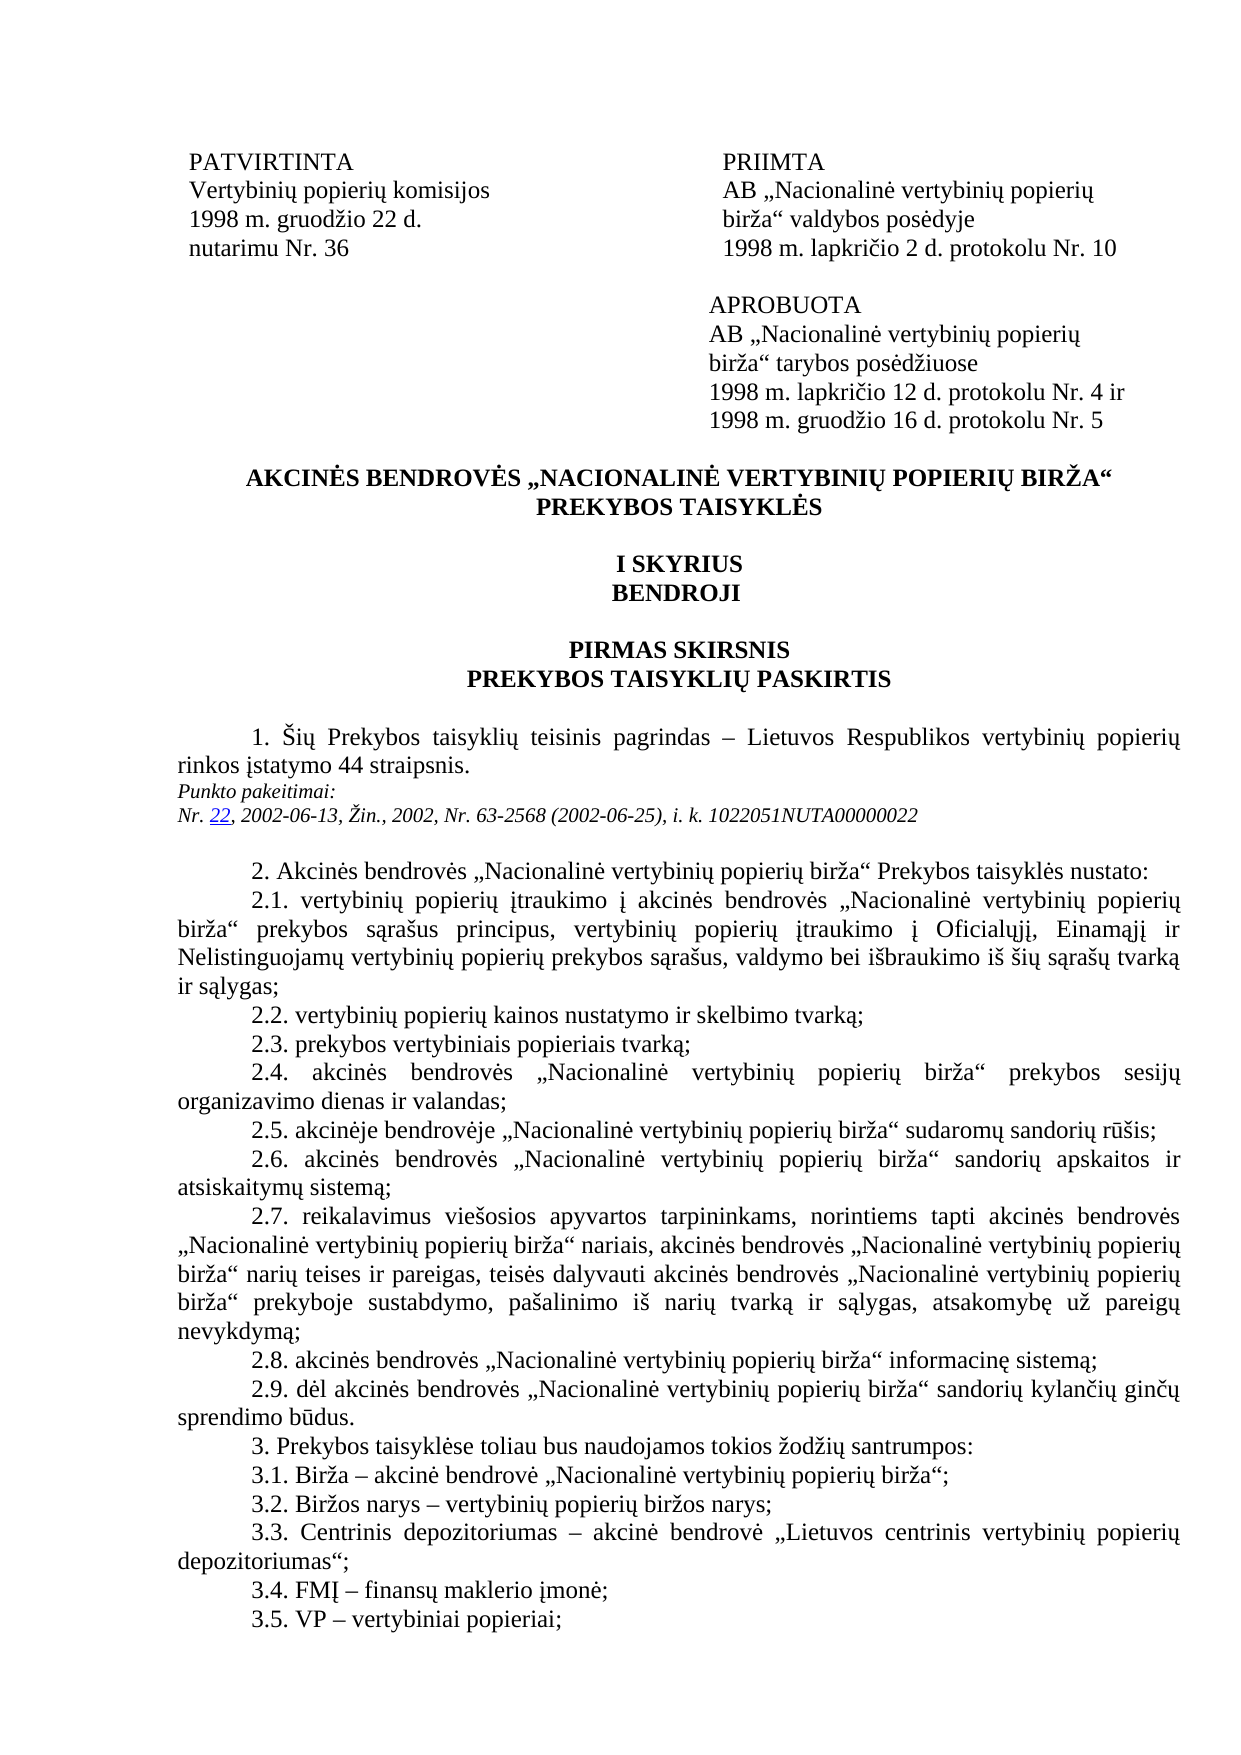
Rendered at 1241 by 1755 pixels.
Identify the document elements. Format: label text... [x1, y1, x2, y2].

text 2.9. dėl akcinės bendrovės „Nacionalinė vertybinių popierių birža“ sandorių kylančių ginčų sprendimo būdus. [177, 1374, 1181, 1431]
table_cell AB „Nacionalinė vertybinių popierių [711, 176, 1181, 204]
text 2.7. reikalavimus viešosios apyvartos tarpininkams, norintiems tapti akcinės bendrovės „Nacionalinė vertybinių popierių birža“ nariais, akcinės bendrovės „Nacionalinė vertybinių popierių birža“ narių teises ir pareigas, teisės dalyvauti akcinės bendrovės „Nacionalinė vertybinių popierių birža“ prekyboje sustabdymo, pašalinimo iš narių tvarką ir sąlygas, atsakomybę už pareigų nevykdymą; [177, 1201, 1181, 1345]
table_cell birža“ valdybos posėdyje [711, 204, 1181, 233]
text AB „Nacionalinė vertybinių popierių [177, 319, 1181, 348]
text 2. Akcinės bendrovės „Nacionalinė vertybinių popierių birža“ Prekybos taisyklės nustato: [177, 856, 1181, 885]
text 2.2. vertybinių popierių kainos nustatymo ir skelbimo tvarką; [177, 1000, 1181, 1029]
text Punkto pakeitimai: [177, 779, 1181, 803]
table_header PatvirtintA [177, 147, 711, 176]
text PREKYBOS TAISYKLIŲ PASKIRTIS [177, 664, 1181, 693]
text 2.8. akcinės bendrovės „Nacionalinė vertybinių popierių birža“ informacinę sistemą; [177, 1345, 1181, 1374]
table_cell Vertybinių popierių komisijos [177, 176, 711, 204]
text PIRMAS SKIRSNIS [177, 636, 1181, 664]
text 3.5. VP – vertybiniai popieriai; [177, 1604, 1181, 1632]
text I SKYRIUS [177, 549, 1181, 578]
text birža“ tarybos posėdžiuose [177, 348, 1181, 377]
text 1. Šių Prekybos taisyklių teisinis pagrindas – Lietuvos Respublikos vertybinių popierių rinkos įstatymo 44 straipsnis. [177, 722, 1181, 779]
text 2.4. akcinės bendrovės „Nacionalinė vertybinių popierių birža“ prekybos sesijų organizavimo dienas ir valandas; [177, 1057, 1181, 1115]
text 3.4. FMĮ – finansų maklerio įmonė; [177, 1575, 1181, 1604]
text 2.6. akcinės bendrovės „Nacionalinė vertybinių popierių birža“ sandorių apskaitos ir atsiskaitymų sistemą; [177, 1144, 1181, 1201]
text BENDROJI [177, 578, 1181, 607]
text 1998 m. lapkričio 12 d. protokolu Nr. 4 ir [177, 377, 1181, 406]
text 2.1. vertybinių popierių įtraukimo į akcinės bendrovės „Nacionalinė vertybinių popierių birža“ prekybos sąrašus principus, vertybinių popierių įtraukimo į Oficialųjį, Einamąjį ir Nelistinguojamų vertybinių popierių prekybos sąrašus, valdymo bei išbraukimo iš šių sąrašų tvarką ir sąlygas; [177, 885, 1181, 1000]
text Nr. 22, 2002-06-13, Žin., 2002, Nr. 63-2568 (2002-06-25), i. k. 1022051NUTA00000022 [177, 803, 1181, 827]
table_header PriimtA [711, 147, 1181, 176]
text 2.5. akcinėje bendrovėje „Nacionalinė vertybinių popierių birža“ sudaromų sandorių rūšis; [177, 1115, 1181, 1144]
text 3.2. Biržos narys – vertybinių popierių biržos narys; [177, 1489, 1181, 1517]
text 3.3. Centrinis depozitoriumas – akcinė bendrovė „Lietuvos centrinis vertybinių popierių depozitoriumas“; [177, 1517, 1181, 1575]
table_cell 1998 m. lapkričio 2 d. protokolu Nr. 10 [711, 233, 1181, 262]
text AprobuotA [177, 291, 1181, 319]
table_cell 1998 m. gruodžio 22 d. [177, 204, 711, 233]
text 3.1. Birža – akcinė bendrovė „Nacionalinė vertybinių popierių birža“; [177, 1460, 1181, 1489]
table_cell nutarimu Nr. 36 [177, 233, 711, 262]
text 2.3. prekybos vertybiniais popieriais tvarką; [177, 1029, 1181, 1057]
text 1998 m. gruodžio 16 d. protokolu Nr. 5 [177, 406, 1181, 434]
text 3. Prekybos taisyklėse toliau bus naudojamos tokios žodžių santrumpos: [177, 1431, 1181, 1460]
text AKCINĖS BENDROVĖS „NACIONALINĖ VERTYBINIŲ POPIERIŲ BIRŽA“ PREKYBOS TAISYKLĖS [177, 463, 1181, 521]
